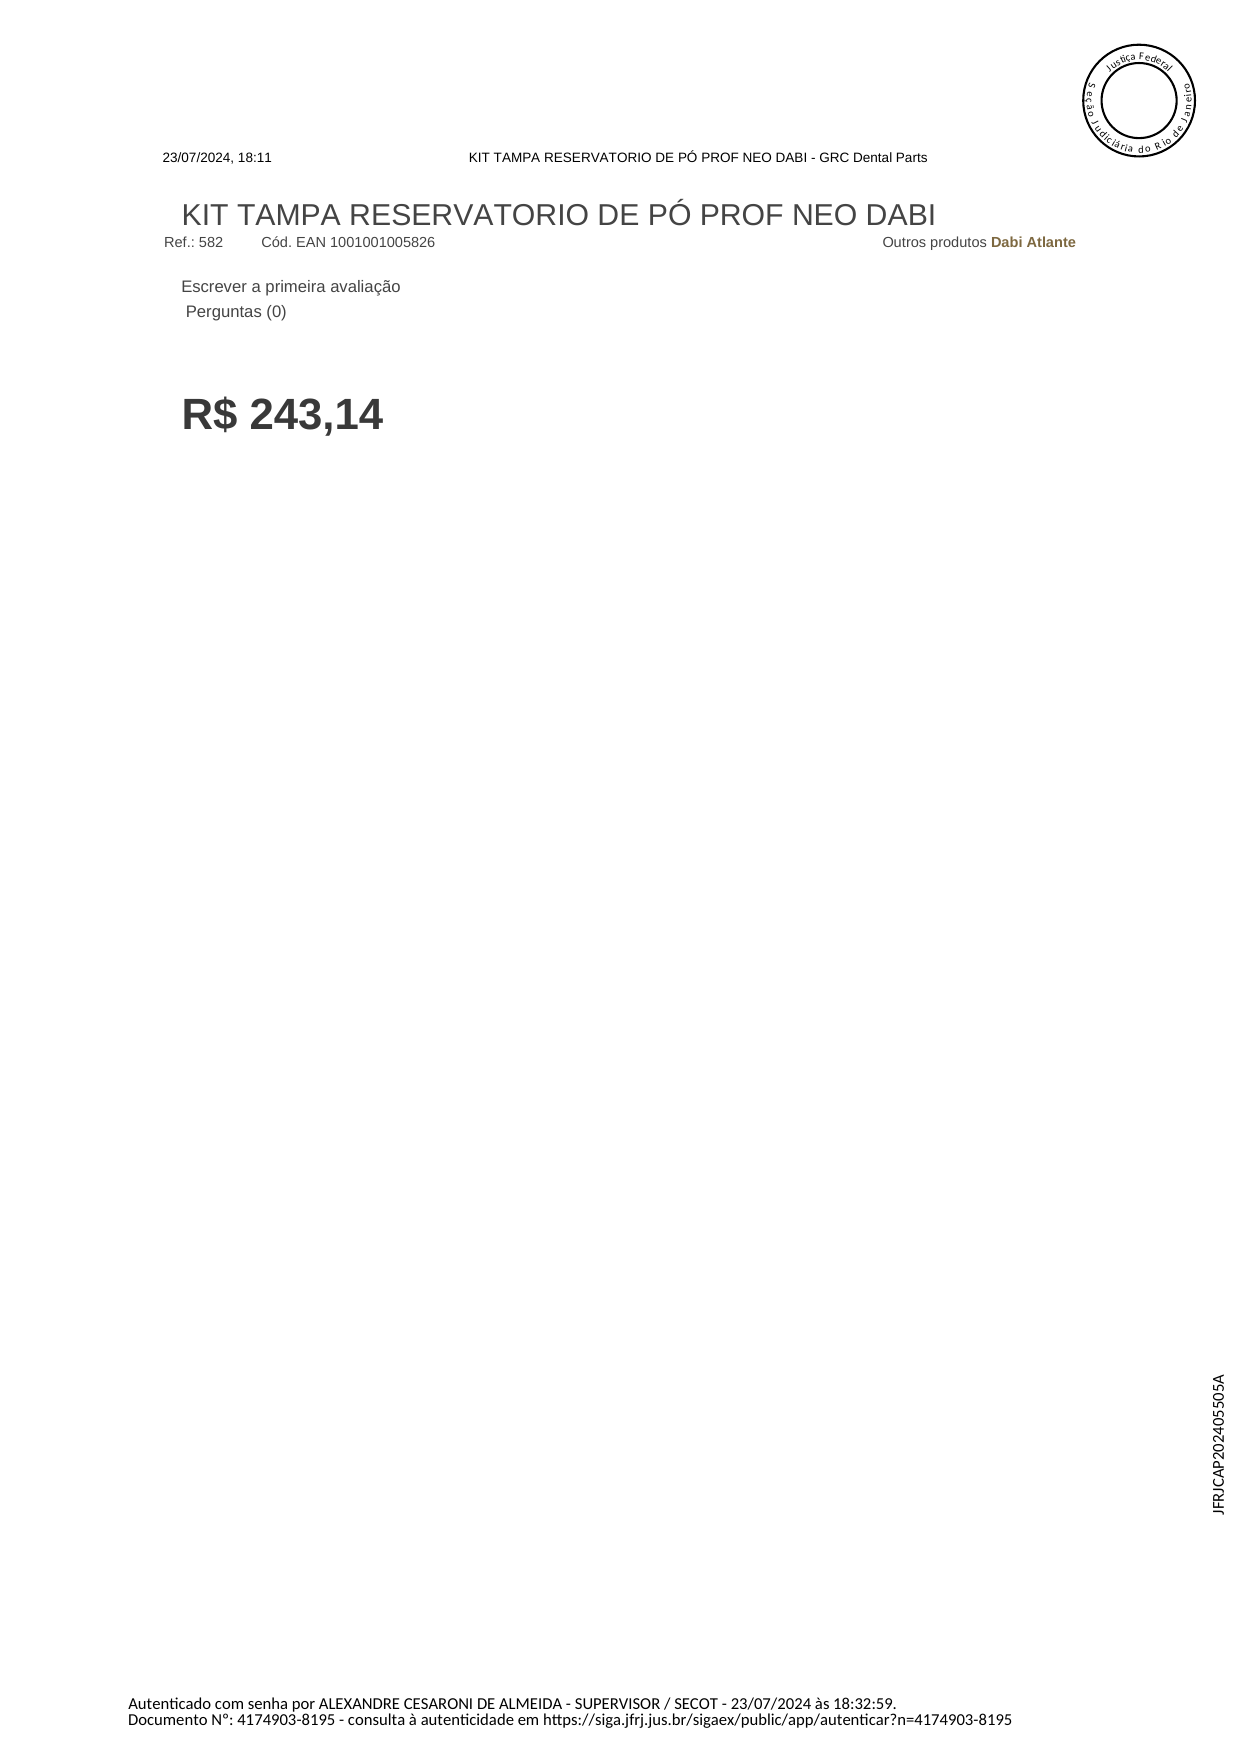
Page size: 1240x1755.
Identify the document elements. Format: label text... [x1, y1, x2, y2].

text 23/07/2024, 18:11 KIT TAMPA RESERVATORIO DE PÓ PROF NEO DABI - GRC Dental Parts [162, 150, 1076, 166]
text R$ 243,14 [181, 388, 1076, 438]
text Perguntas (0) [181, 302, 1076, 321]
text Escrever a primeira avaliação [181, 277, 1076, 296]
subtitle KIT TAMPA RESERVATORIO DE PÓ PROF NEO DABI [181, 196, 1076, 231]
text Ref.: 582 Cód. EAN 1001001005826 Outros produtos Dabi Atlante [164, 233, 1076, 250]
